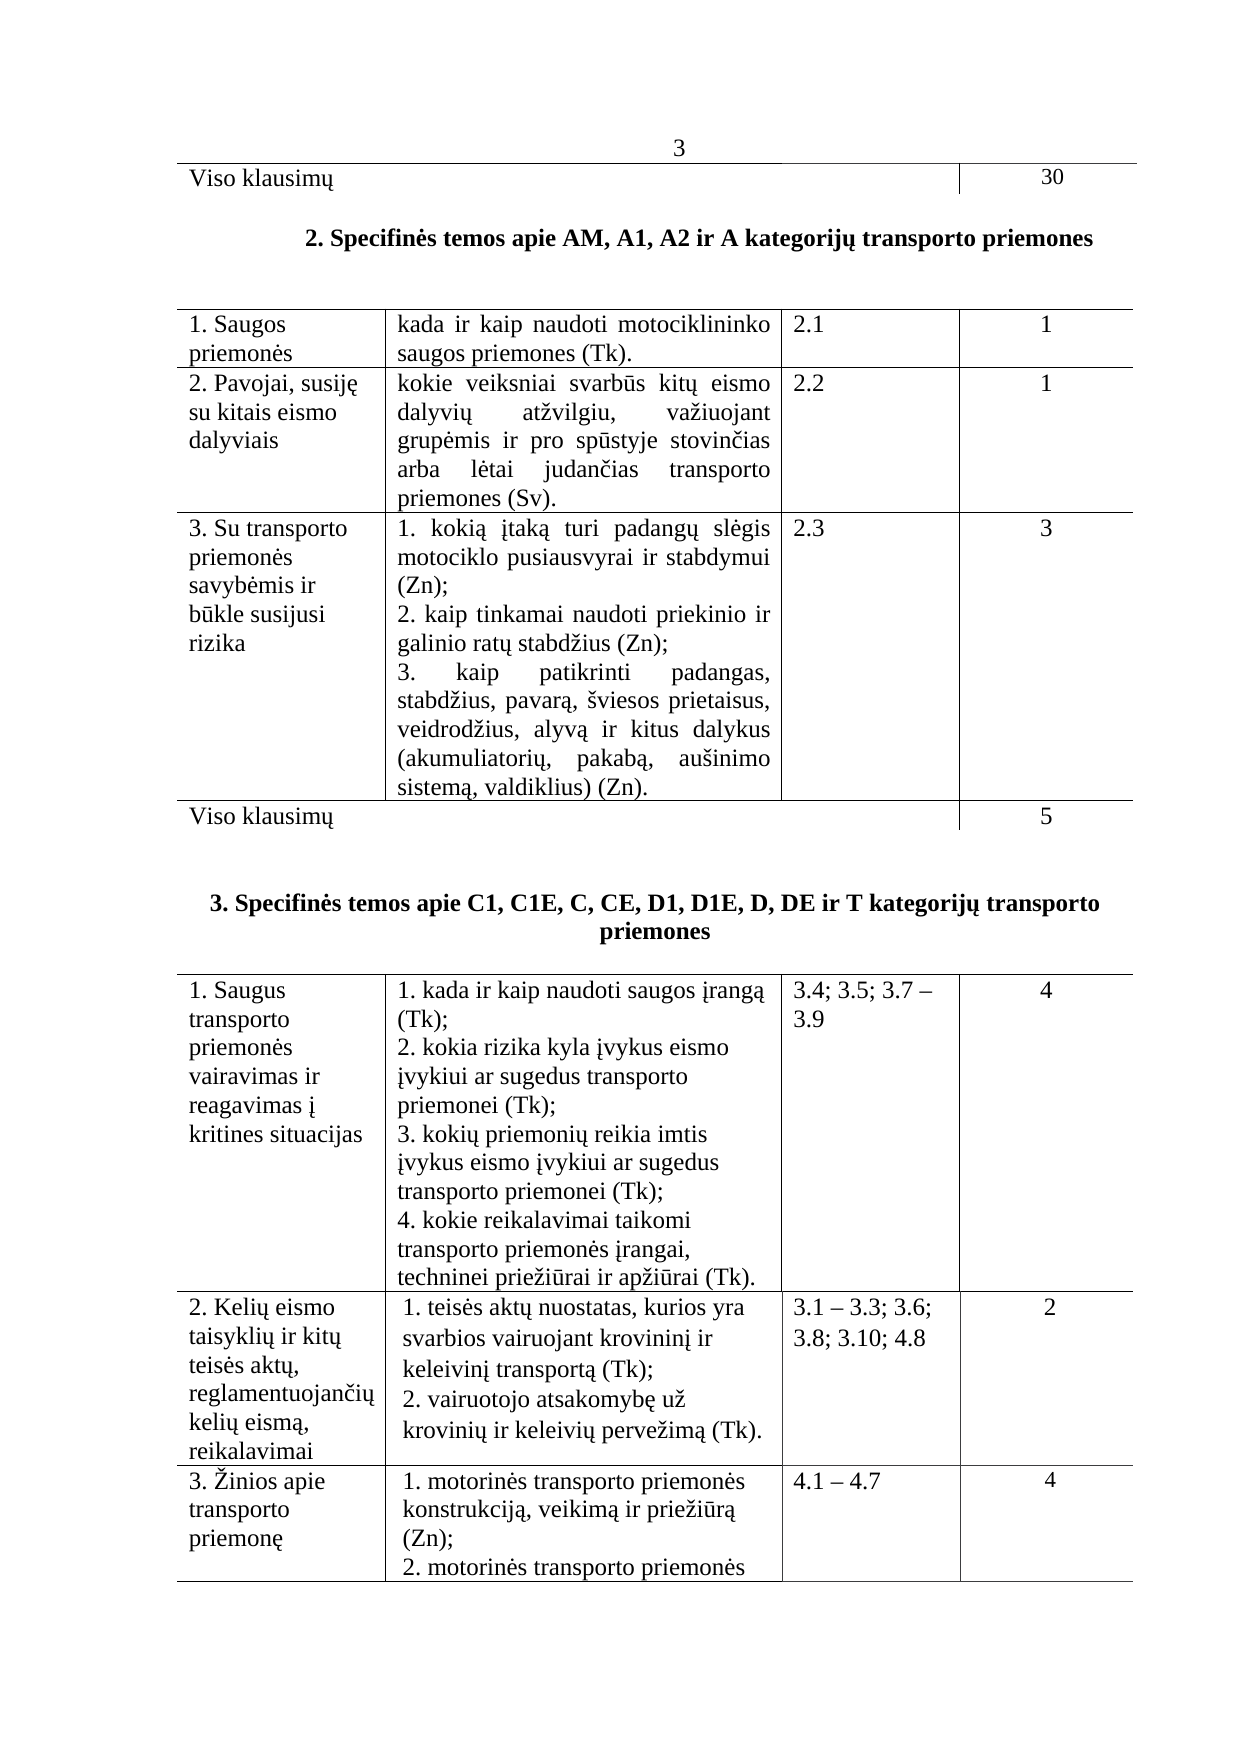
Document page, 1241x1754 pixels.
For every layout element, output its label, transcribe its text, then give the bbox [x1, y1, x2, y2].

table_cell 3.4; 3.5; 3.7 – 3.9 [782, 975, 959, 1291]
table_cell [782, 801, 959, 830]
table_cell 4 [961, 1466, 1133, 1581]
table_cell 1. kokią įtaką turi padangų slėgis motociklo pusiausvyrai ir stabdymui (Zn); 2. kaip tinkamai naudoti priekinio ir galinio ratų stabdžius (Zn); 3. kaip patikrinti padangas, stabdžius, pavarą, šviesos prietaisus, veidrodžius, alyvą ir kitus dalykus (akumuliatorių, pakabą, aušinimo sistemą, valdiklius) (Zn). [386, 513, 781, 800]
table_cell 1 [960, 310, 1133, 367]
table_cell Viso klausimų [177, 801, 386, 830]
table_cell Viso klausimų [177, 164, 386, 194]
table_cell 3 [960, 513, 1133, 800]
table_cell 30 [960, 164, 1137, 194]
table_cell 3. Su transporto priemonės savybėmis ir būkle susijusi rizika [177, 513, 385, 800]
table_cell 1. teisės aktų nuostatas, kurios yra svarbios vairuojant krovininį ir keleivinį transportą (Tk); 2. vairuotojo atsakomybę už krovinių ir keleivių pervežimą (Tk). [386, 1292, 782, 1465]
table_cell 1. motorinės transporto priemonės konstrukciją, veikimą ir priežiūrą (Zn); 2. motorinės transporto priemonės [386, 1466, 782, 1581]
table_cell 2. Kelių eismo taisyklių ir kitų teisės aktų, reglamentuojančių kelių eismą, reikalavimai [177, 1292, 385, 1465]
table_cell [782, 164, 959, 194]
table_cell 5 [960, 801, 1133, 830]
table_cell 1. kada ir kaip naudoti saugos įrangą (Tk); 2. kokia rizika kyla įvykus eismo įvykiui ar sugedus transporto priemonei (Tk); 3. kokių priemonių reikia imtis įvykus eismo įvykiui ar sugedus transporto priemonei (Tk); 4. kokie reikalavimai taikomi transporto priemonės įrangai, techninei priežiūrai ir apžiūrai (Tk). [386, 975, 781, 1291]
table_cell 3.1 – 3.3; 3.6; 3.8; 3.10; 4.8 [783, 1292, 960, 1465]
table_cell 3. Specifinės temos apie C1, C1E, C, CE, D1, D1E, D, DE ir T kategorijų transporto priemones [177, 830, 1133, 974]
table_cell 4 [960, 975, 1133, 1291]
table_cell kokie veiksniai svarbūs kitų eismo dalyvių atžvilgiu, važiuojant grupėmis ir pro spūstyje stovinčias arba lėtai judančias transporto priemones (Sv). [386, 368, 781, 512]
table_cell 2 [961, 1292, 1133, 1465]
table_cell 3. Žinios apie transporto priemonę [177, 1466, 385, 1581]
table_header 2. Specifinės temos apie AM, A1, A2 ir A kategorijų transporto priemones [177, 223, 1133, 308]
table_cell 2.2 [782, 368, 959, 512]
table_cell 4.1 – 4.7 [783, 1466, 960, 1581]
table_cell [386, 164, 782, 194]
table_cell kada ir kaip naudoti motociklininko saugos priemones (Tk). [386, 310, 781, 367]
table_cell 2. Pavojai, susiję su kitais eismo dalyviais [177, 368, 385, 512]
table_cell [386, 801, 782, 830]
table_cell 2.3 [782, 513, 959, 800]
table_cell 1. Saugos priemonės [177, 310, 385, 367]
table_cell 1. Saugus transporto priemonės vairavimas ir reagavimas į kritines situacijas [177, 975, 385, 1291]
table_cell 1 [960, 368, 1133, 512]
table_cell 2.1 [782, 310, 959, 367]
